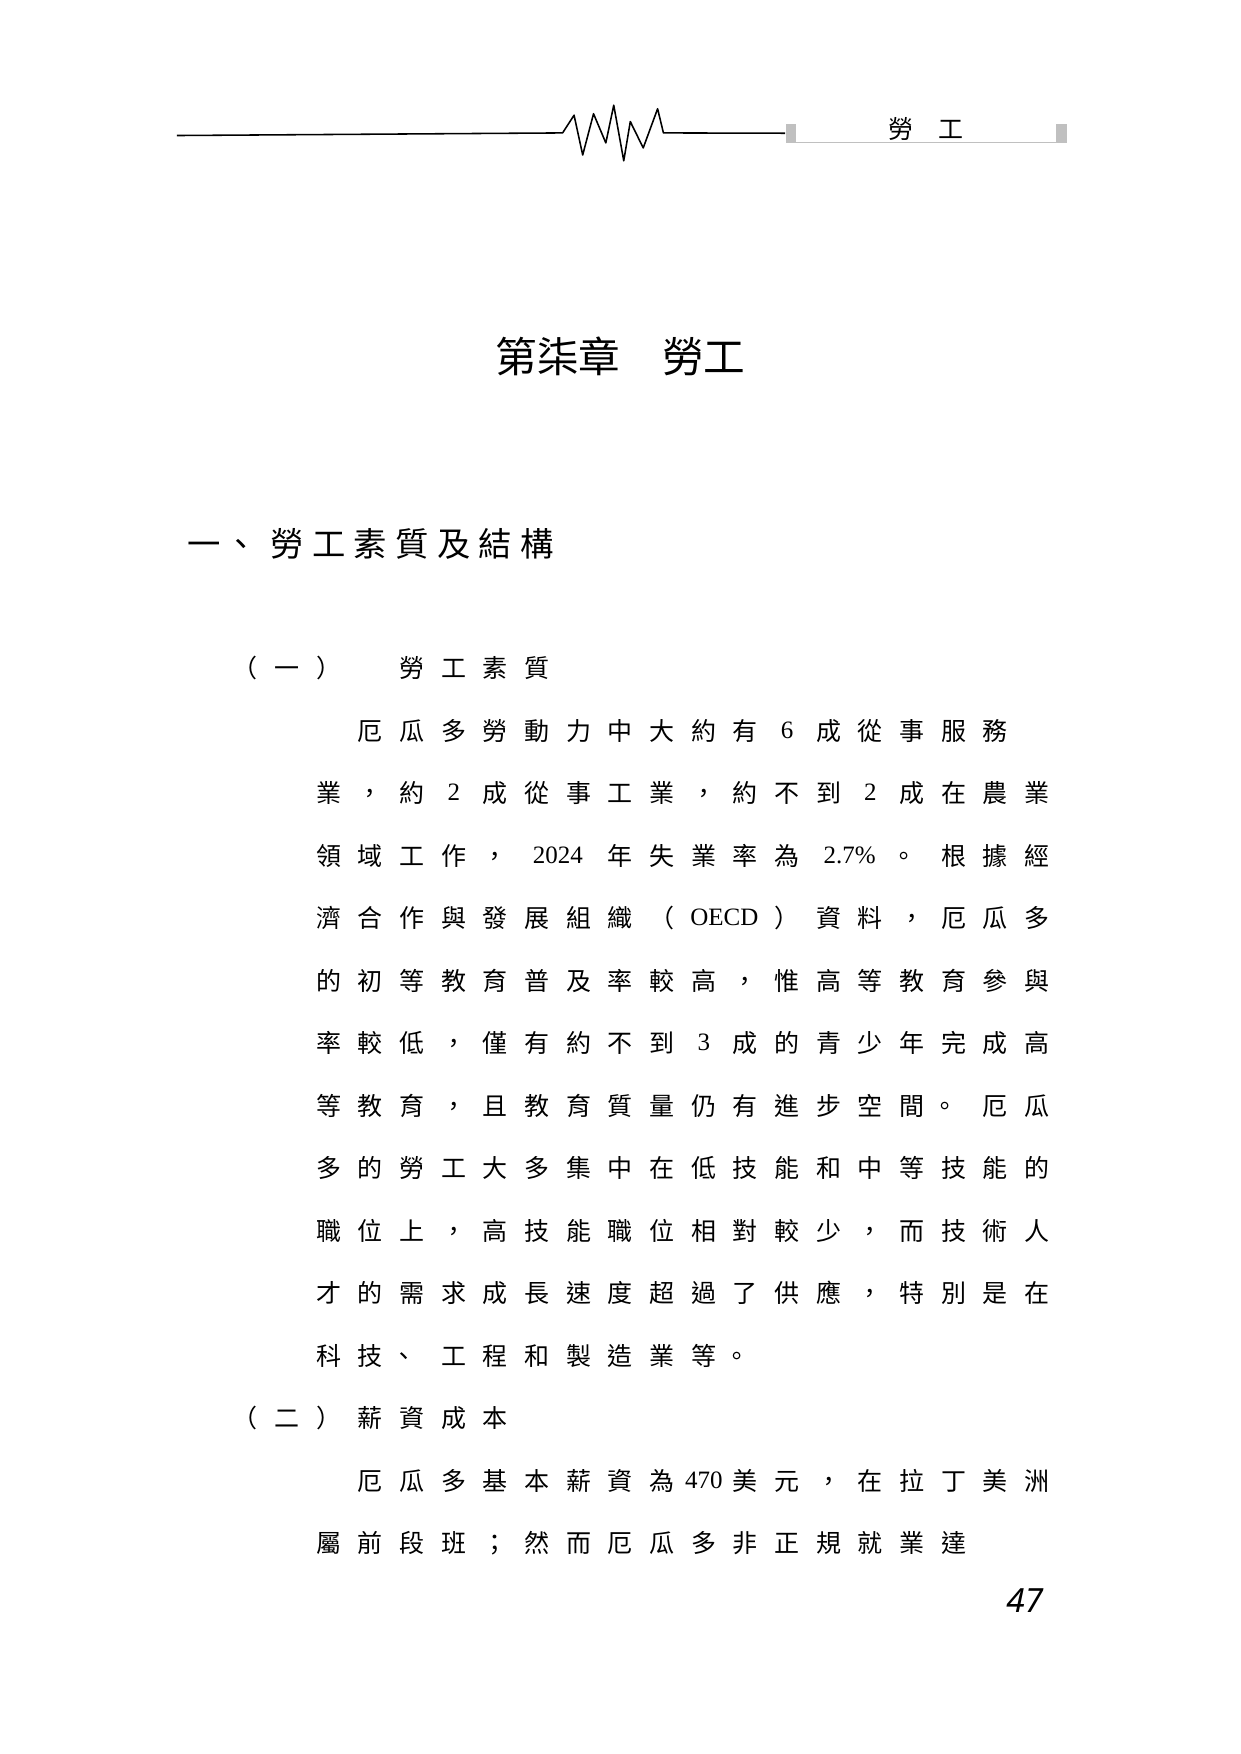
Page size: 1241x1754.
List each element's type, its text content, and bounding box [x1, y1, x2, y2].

text （一） 勞工素質 [207, 625, 1058, 688]
text 一、勞工素質及結構 [183, 500, 1058, 563]
text 厄瓜多勞動力中大約有6成從事服務業，約2成從事工業，約不到2成在農業領域工作，2024年失業率為2.7%。根據經濟合作與發展組織（OECD）資料，厄瓜多的初等教育普及率較高，惟高等教育參與率較低，僅有約不到3成的青少年完成高等教育，且教育質量仍有進步空間。厄瓜多的勞工大多集中在低技能和中等技能的職位上，高技能職位相對較少，而技術人才的需求成長速度超過了供應，特別是在科技、工程和製造業等。 [281, 688, 1058, 1375]
text （二）薪資成本 [207, 1375, 1058, 1438]
text 第柒章 勞工 [183, 313, 1058, 375]
text 厄瓜多基本薪資為470美元，在拉丁美洲屬前段班；然而厄瓜多非正規就業達 [281, 1438, 1058, 1563]
